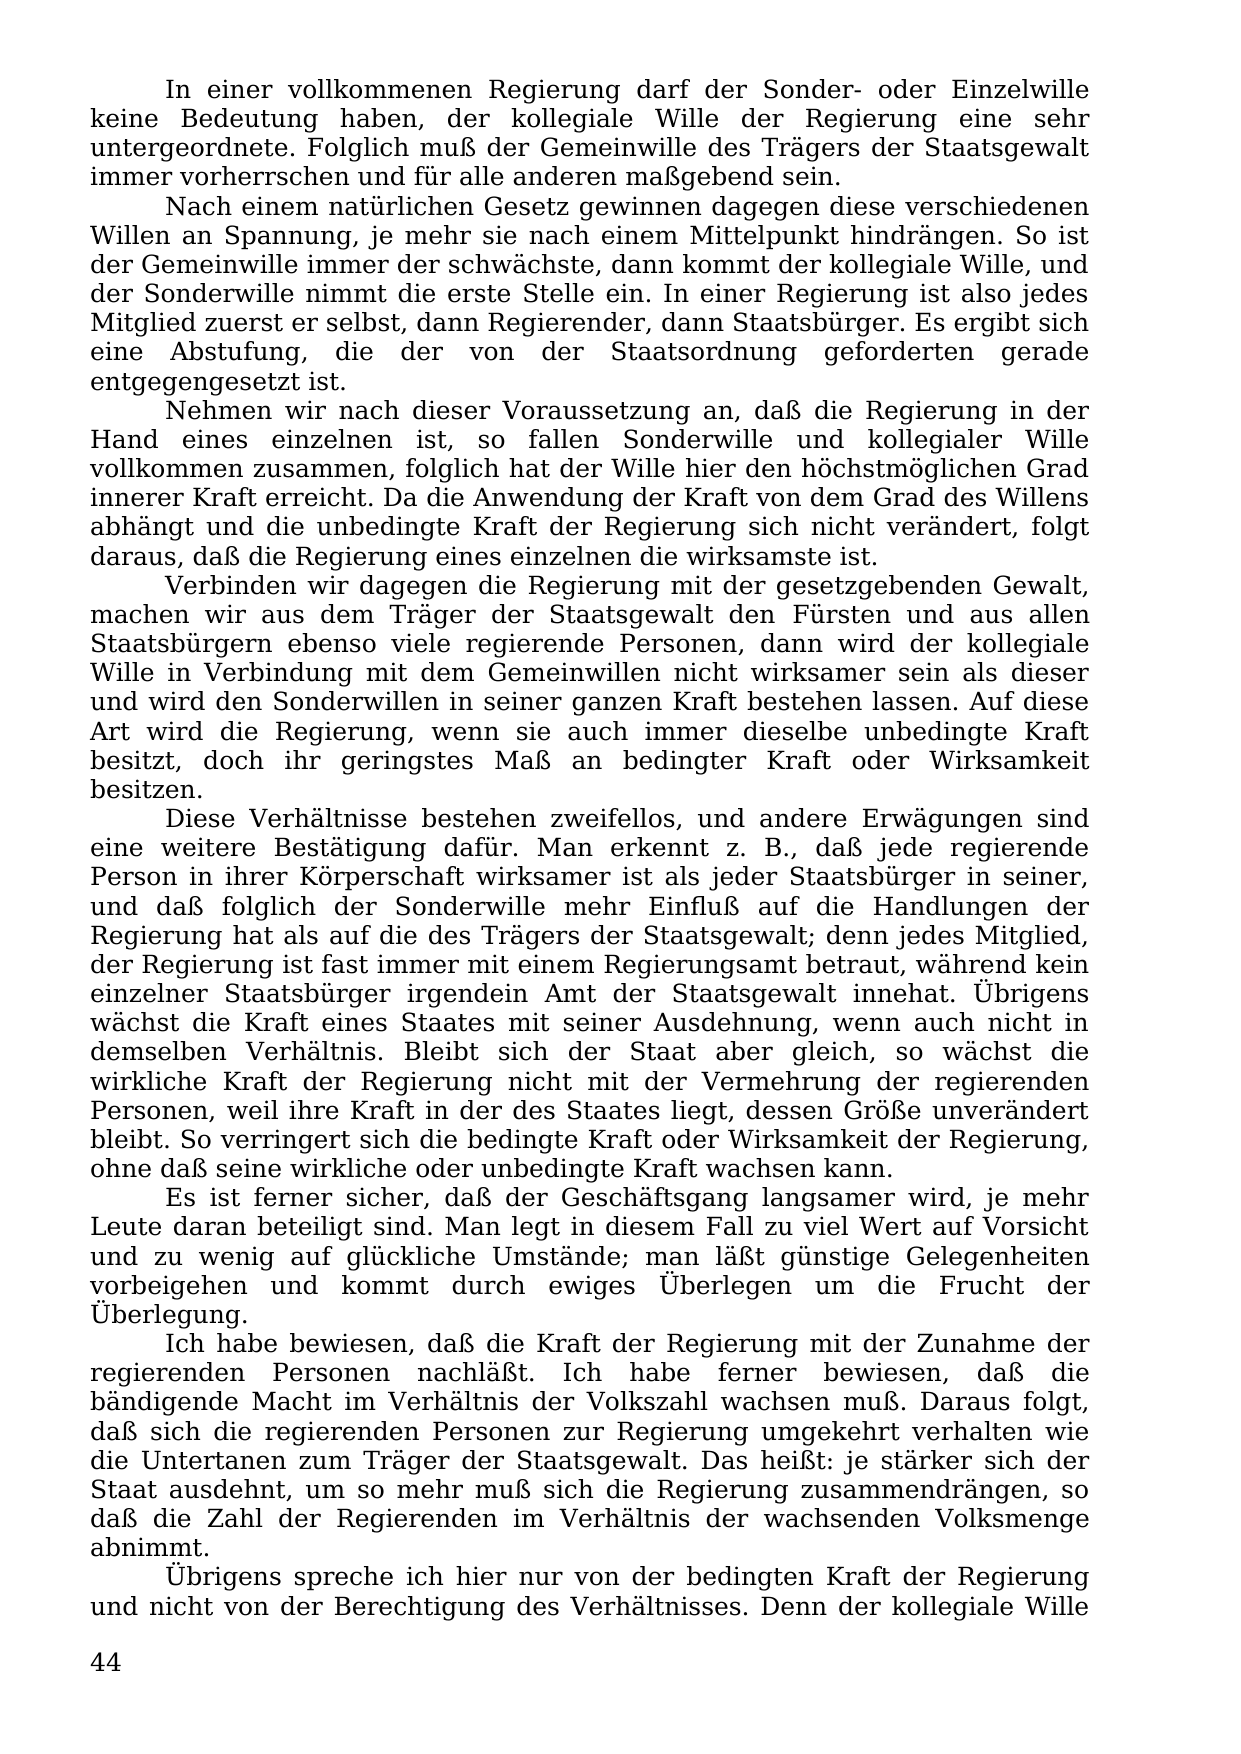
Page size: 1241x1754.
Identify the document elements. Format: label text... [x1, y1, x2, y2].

text In einer vollkommenen Regierung darf der Sonder- oder Einzelwille keine Bedeutung haben, der kollegiale Wille der Regierung eine sehr untergeordnete. Folglich muß der Gemeinwille des Trägers der Staatsgewalt immer vorherrschen und für alle anderen maßgebend sein. [90, 75, 1091, 192]
text Nach einem natürlichen Gesetz gewinnen dagegen diese verschiedenen Willen an Spannung, je mehr sie nach einem Mittelpunkt hindrängen. So ist der Gemeinwille immer der schwächste, dann kommt der kollegiale Wille, und der Sonderwille nimmt die erste Stelle ein. In einer Regierung ist also jedes Mitglied zuerst er selbst, dann Regierender, dann Staatsbürger. Es ergibt sich eine Abstufung, die der von der Staatsordnung geforderten gerade entgegengesetzt ist. [90, 192, 1091, 396]
text Verbinden wir dagegen die Regierung mit der gesetzgebenden Gewalt, machen wir aus dem Träger der Staatsgewalt den Fürsten und aus allen Staatsbürgern ebenso viele regierende Personen, dann wird der kollegiale Wille in Verbindung mit dem Gemeinwillen nicht wirksamer sein als dieser und wird den Sonderwillen in seiner ganzen Kraft bestehen lassen. Auf diese Art wird die Regierung, wenn sie auch immer dieselbe unbedingte Kraft besitzt, doch ihr geringstes Maß an bedingter Kraft oder Wirksamkeit besitzen. [90, 571, 1091, 804]
text Ich habe bewiesen, daß die Kraft der Regierung mit der Zunahme der regierenden Personen nachläßt. Ich habe ferner bewiesen, daß die bändigende Macht im Verhältnis der Volkszahl wachsen muß. Daraus folgt, daß sich die regierenden Personen zur Regierung umgekehrt verhalten wie die Untertanen zum Träger der Staatsgewalt. Das heißt: je stärker sich der Staat ausdehnt, um so mehr muß sich die Regierung zusammendrängen, so daß die Zahl der Regierenden im Verhältnis der wachsenden Volksmenge abnimmt. [90, 1329, 1091, 1562]
text Übrigens spreche ich hier nur von der bedingten Kraft der Regierung und nicht von der Berechtigung des Verhältnisses. Denn der kollegiale Wille [90, 1562, 1091, 1621]
text Nehmen wir nach dieser Voraussetzung an, daß die Regierung in der Hand eines einzelnen ist, so fallen Sonderwille und kollegialer Wille vollkommen zusammen, folglich hat der Wille hier den höchstmöglichen Grad innerer Kraft erreicht. Da die Anwendung der Kraft von dem Grad des Willens abhängt und die unbedingte Kraft der Regierung sich nicht verändert, folgt daraus, daß die Regierung eines einzelnen die wirksamste ist. [90, 396, 1091, 571]
text Diese Verhältnisse bestehen zweifellos, und andere Erwägungen sind eine weitere Bestätigung dafür. Man erkennt z. B., daß jede regierende Person in ihrer Körperschaft wirksamer ist als jeder Staatsbürger in seiner, und daß folglich der Sonderwille mehr Einfluß auf die Handlungen der Regierung hat als auf die des Trägers der Staatsgewalt; denn jedes Mitglied, der Regierung ist fast immer mit einem Regierungsamt betraut, während kein einzelner Staatsbürger irgendein Amt der Staatsgewalt innehat. Übrigens wächst die Kraft eines Staates mit seiner Ausdehnung, wenn auch nicht in demselben Verhältnis. Bleibt sich der Staat aber gleich, so wächst die wirkliche Kraft der Regierung nicht mit der Vermehrung der regierenden Personen, weil ihre Kraft in der des Staates liegt, dessen Größe unverändert bleibt. So verringert sich die bedingte Kraft oder Wirksamkeit der Regierung, ohne daß seine wirkliche oder unbedingte Kraft wachsen kann. [90, 804, 1091, 1183]
text Es ist ferner sicher, daß der Geschäftsgang langsamer wird, je mehr Leute daran beteiligt sind. Man legt in diesem Fall zu viel Wert auf Vorsicht und zu wenig auf glückliche Umstände; man läßt günstige Gelegenheiten vorbeigehen und kommt durch ewiges Überlegen um die Frucht der Überlegung. [90, 1183, 1091, 1329]
